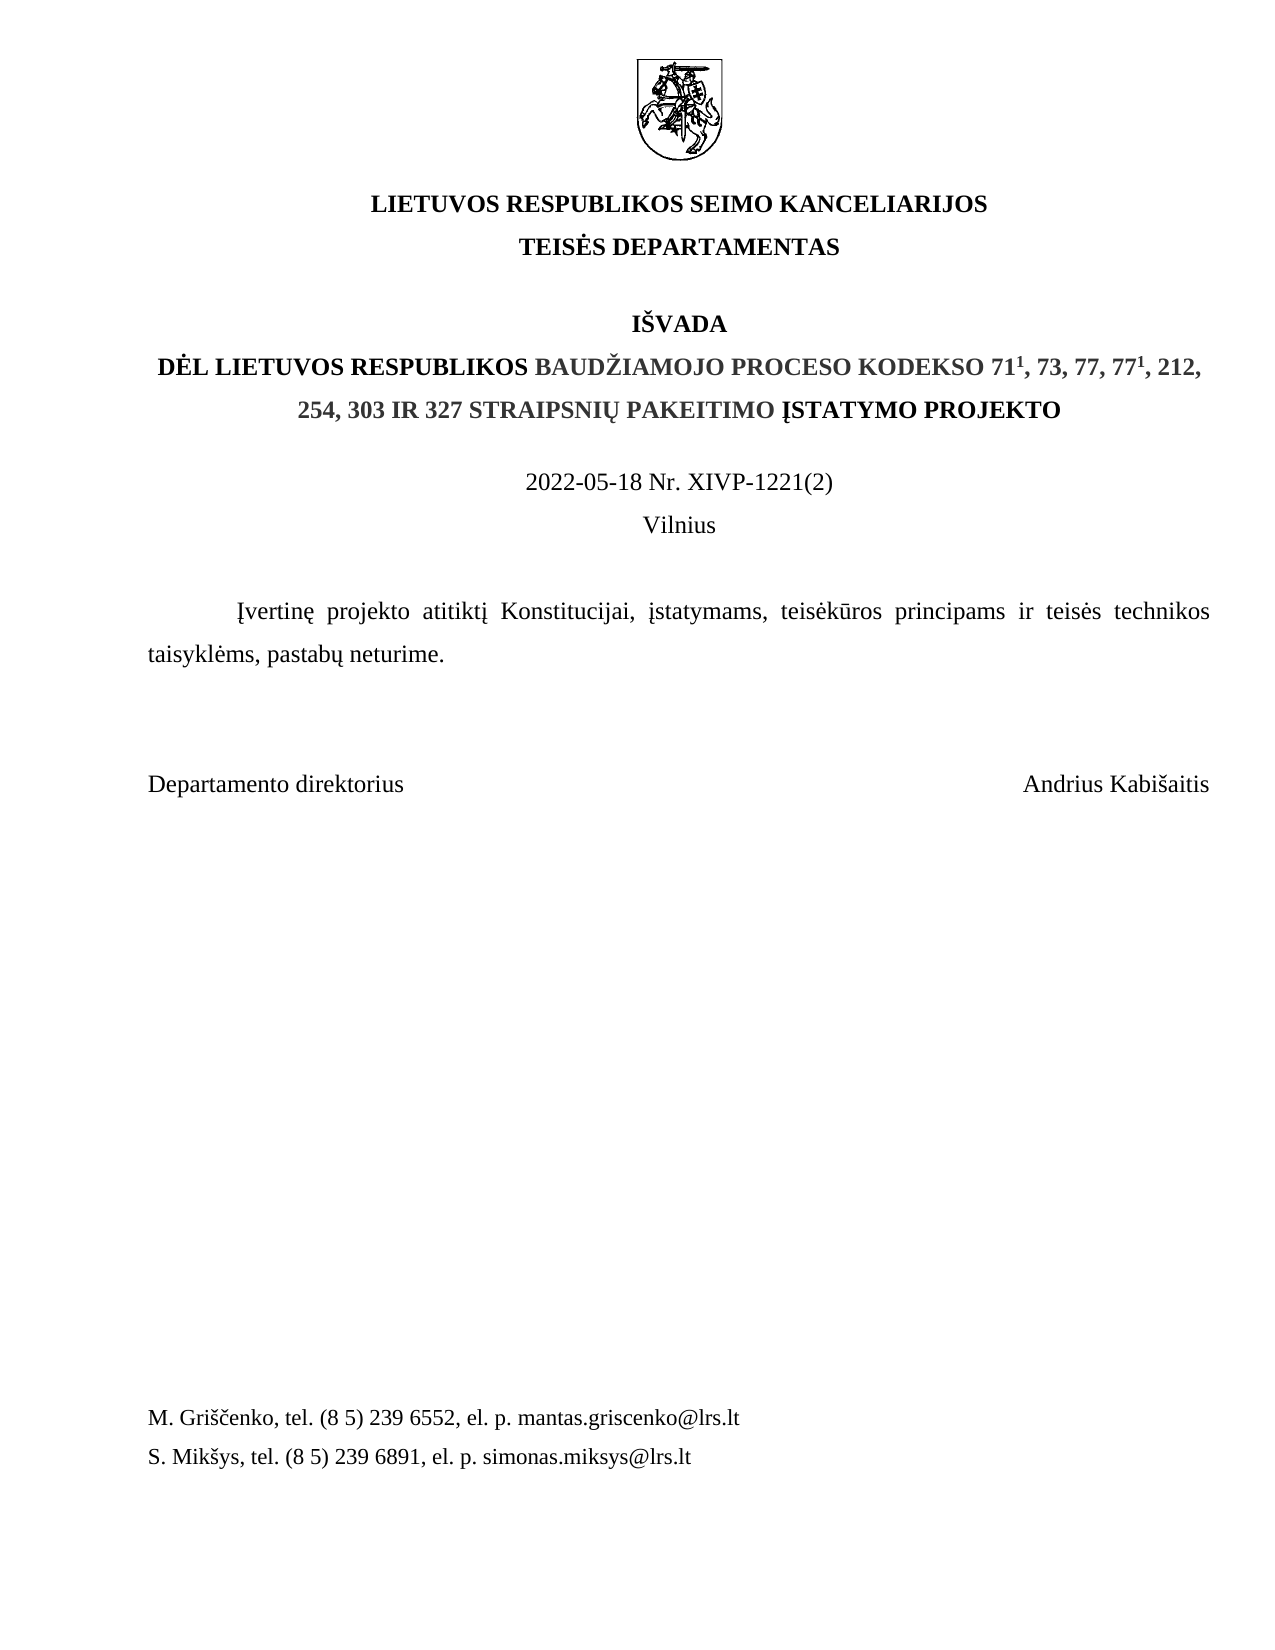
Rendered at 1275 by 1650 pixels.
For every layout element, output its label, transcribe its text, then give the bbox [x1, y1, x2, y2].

text LIETUVOS RESPUBLIKOS SEIMO KANCELIARIJOS [148, 189, 1211, 218]
text M. Griščenko, tel. (8 5) 239 6552, el. p. mantas.griscenko@lrs.lt [148, 1404, 1211, 1430]
text DĖL LIETUVOS RESPUBLIKOS BAUDŽIAMOJO PROCESO KODEKSO 711, 73, 77, 771, 212, 254, 303 IR 327 STRAIPSNIŲ PAKEITIMO ĮSTATYMO PROJEKTO [148, 352, 1211, 424]
subtitle TEISĖS DEPARTAMENTAS [148, 232, 1211, 261]
text 2022-05-18 Nr. XIVP-1221(2) [148, 467, 1211, 496]
text Vilnius [148, 510, 1211, 539]
text Įvertinę projekto atitiktį Konstitucijai, įstatymams, teisėkūros principams ir teisės technikos taisyklėms, pastabų neturime. [148, 596, 1211, 668]
text Departamento direktorius Andrius Kabišaitis [148, 769, 1211, 797]
text IŠVADA [148, 309, 1211, 337]
text S. Mikšys, tel. (8 5) 239 6891, el. p. simonas.miksys@lrs.lt [148, 1443, 1211, 1470]
